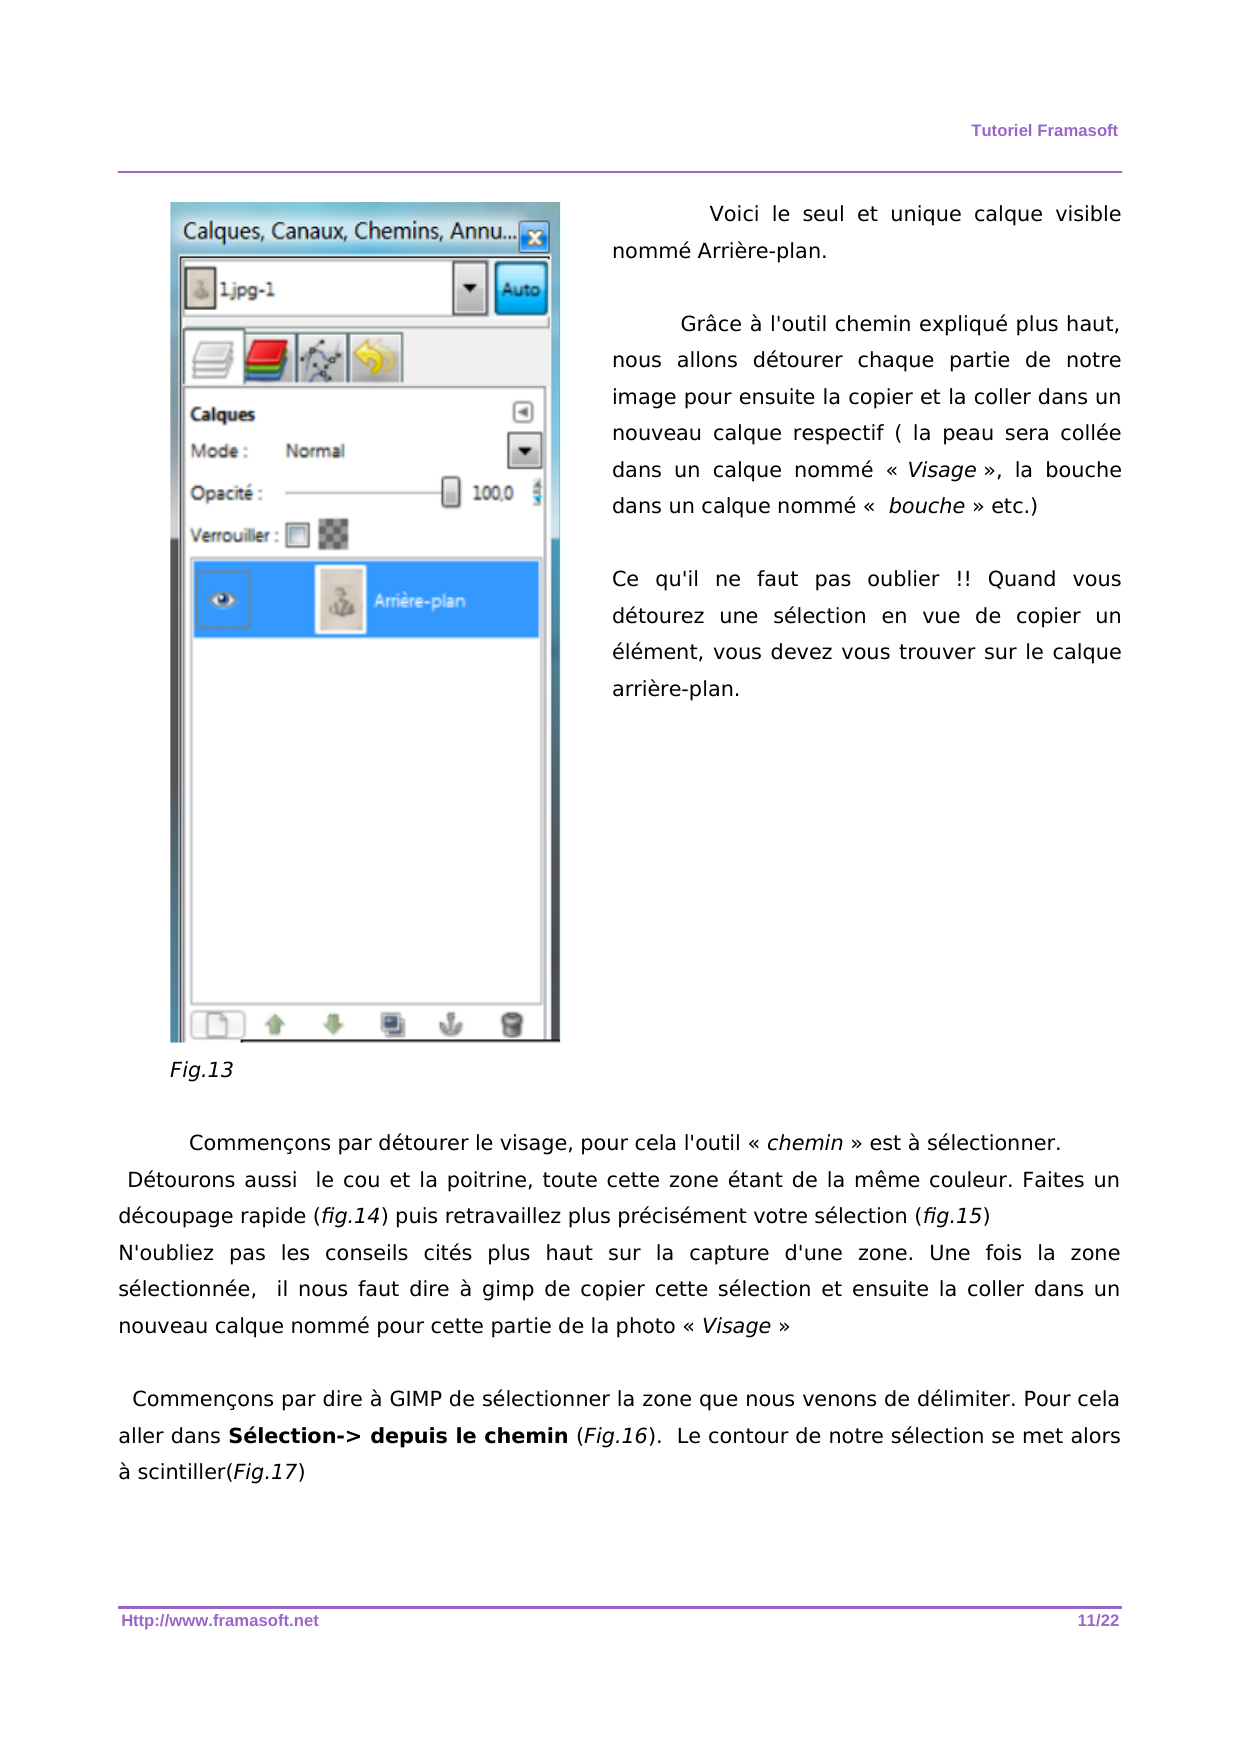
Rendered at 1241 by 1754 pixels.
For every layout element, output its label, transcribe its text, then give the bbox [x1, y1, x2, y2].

table_header Voici le seul et unique calque visible nommé Arrière-plan. Grâce à l'outil chemin expliqué plus haut, nous allons détourer chaque partie de notre image pour ensuite la copier et la coller dans un nouveau calque respectif ( la peau sera collée dans un calque nommé « Visage », la bouche dans un calque nommé « bouche » etc.) Ce qu'il ne faut pas oublier !! Quand vous détourez une sélection en vue de copier un élément, vous devez vous trouver sur le calque arrière-plan. [612, 203, 1122, 1082]
text N'oubliez pas les conseils cités plus haut sur la capture d'une zone. Une fois la zone sélectionnée, il nous faut dire à gimp de copier cette sélection et ensuite la coller dans un nouveau calque nommé pour cette partie de la photo « Visage » [118, 1241, 1122, 1338]
picture [169, 202, 561, 1046]
table_header Fig.13 [118, 203, 612, 1082]
text Commençons par dire à GIMP de sélectionner la zone que nous venons de délimiter. Pour cela aller dans Sélection-> depuis le chemin (Fig.16). Le contour de notre sélection se met alors à scintiller(Fig.17) [118, 1387, 1122, 1484]
text Détourons aussi le cou et la poitrine, toute cette zone étant de la même couleur. Faites un découpage rapide (fig.14) puis retravaillez plus précisément votre sélection (fig.15) [118, 1168, 1122, 1229]
text Commençons par détourer le visage, pour cela l'outil « chemin » est à sélectionner. [118, 1131, 1122, 1156]
